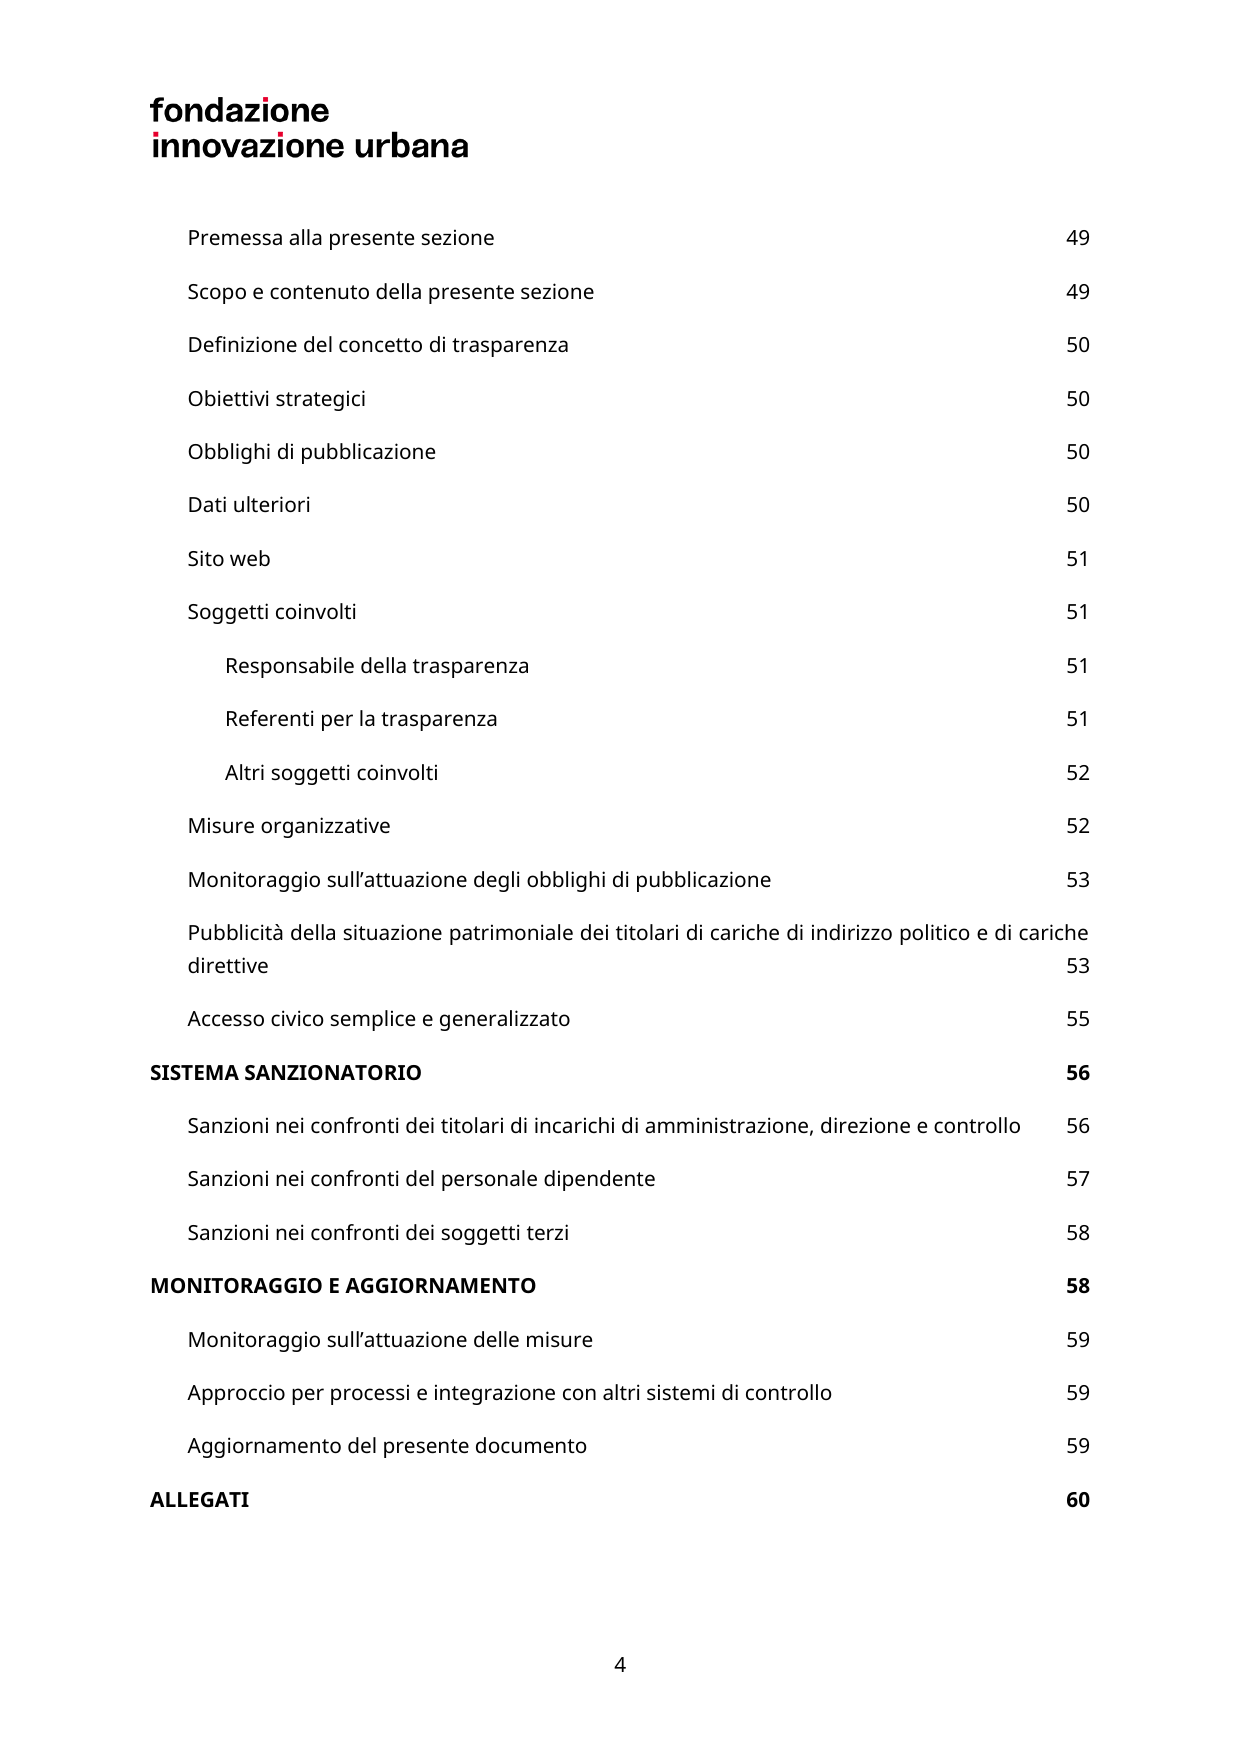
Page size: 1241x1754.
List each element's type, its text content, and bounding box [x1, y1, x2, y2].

text Monitoraggio sull’attuazione degli obblighi di pubblicazione 53 [187, 865, 1090, 893]
text MONITORAGGIO E AGGIORNAMENTO 58 [150, 1271, 1090, 1300]
text Premessa alla presente sezione 49 [187, 223, 1090, 252]
text Monitoraggio sull’attuazione delle misure 59 [187, 1325, 1090, 1353]
text Sanzioni nei confronti del personale dipendente 57 [187, 1164, 1090, 1193]
text Sanzioni nei confronti dei soggetti terzi 58 [187, 1218, 1090, 1246]
picture [150, 75, 1083, 175]
text Sanzioni nei confronti dei titolari di incarichi di amministrazione, direzione e controllo 56 [187, 1111, 1090, 1139]
text Obblighi di pubblicazione 50 [187, 437, 1090, 466]
text Scopo e contenuto della presente sezione 49 [187, 277, 1090, 305]
text Dati ulteriori 50 [187, 491, 1090, 519]
text Responsabile della trasparenza 51 [225, 651, 1090, 679]
text Misure organizzative 52 [187, 811, 1090, 840]
text Approccio per processi e integrazione con altri sistemi di controllo 59 [187, 1378, 1090, 1407]
text Aggiornamento del presente documento 59 [187, 1432, 1090, 1460]
text Soggetti coinvolti 51 [187, 597, 1090, 626]
text Pubblicità della situazione patrimoniale dei titolari di cariche di indirizzo politico e di cariche direttive 53 [187, 918, 1090, 979]
text SISTEMA SANZIONATORIO 56 [150, 1058, 1090, 1086]
text ALLEGATI 60 [150, 1485, 1090, 1513]
text Sito web 51 [187, 544, 1090, 572]
text Obiettivi strategici 50 [187, 384, 1090, 412]
text Accesso civico semplice e generalizzato 55 [187, 1004, 1090, 1033]
text Altri soggetti coinvolti 52 [225, 758, 1090, 786]
text Referenti per la trasparenza 51 [225, 704, 1090, 733]
text Definizione del concetto di trasparenza 50 [187, 330, 1090, 359]
